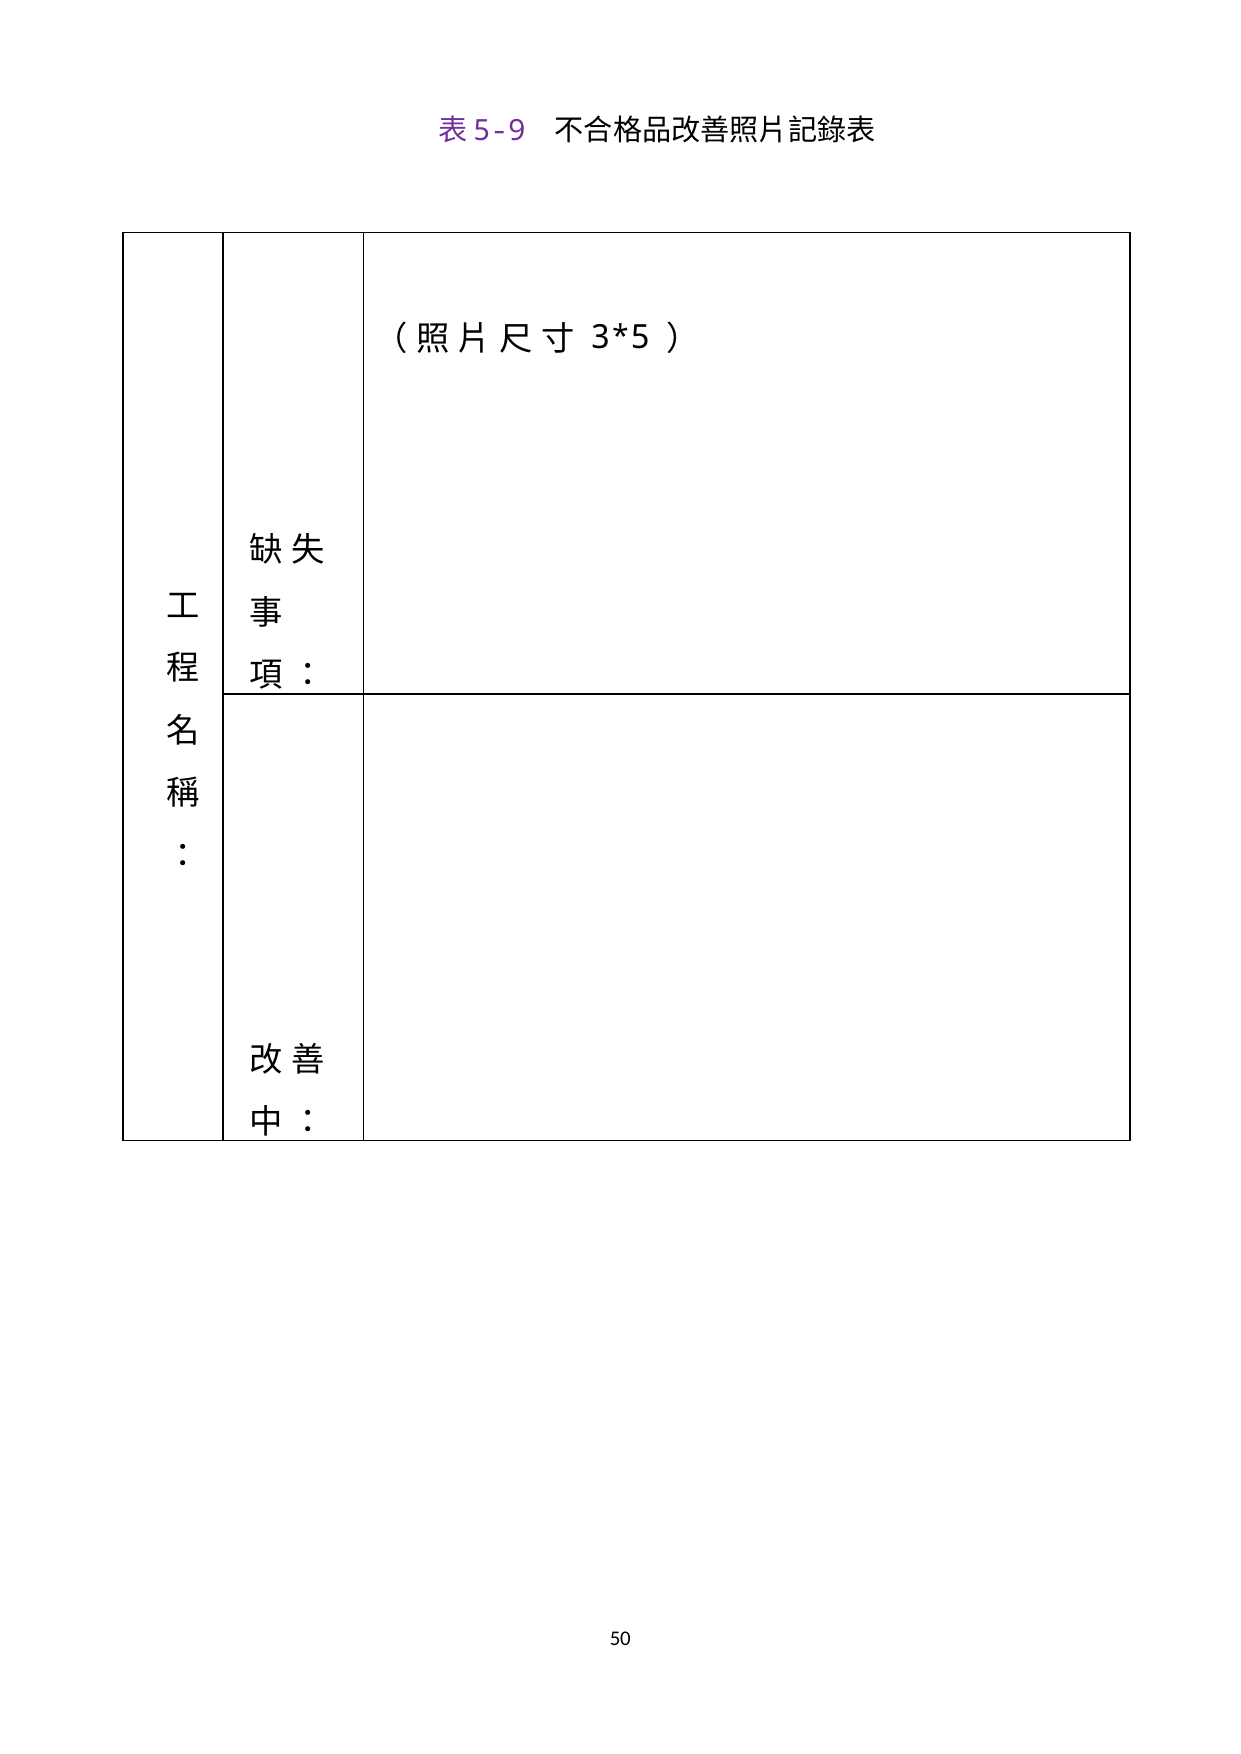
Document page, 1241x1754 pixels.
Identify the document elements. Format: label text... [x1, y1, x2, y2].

table_header 缺失事項： [224, 233, 363, 693]
table_header （照片尺寸3*5） [364, 233, 1129, 693]
text 表5-9 不合格品改善照片記錄表 [193, 107, 1120, 149]
table_cell 改善中： [224, 695, 363, 1140]
table_cell [364, 695, 1129, 1140]
table_header 工程名稱： [124, 233, 222, 1140]
